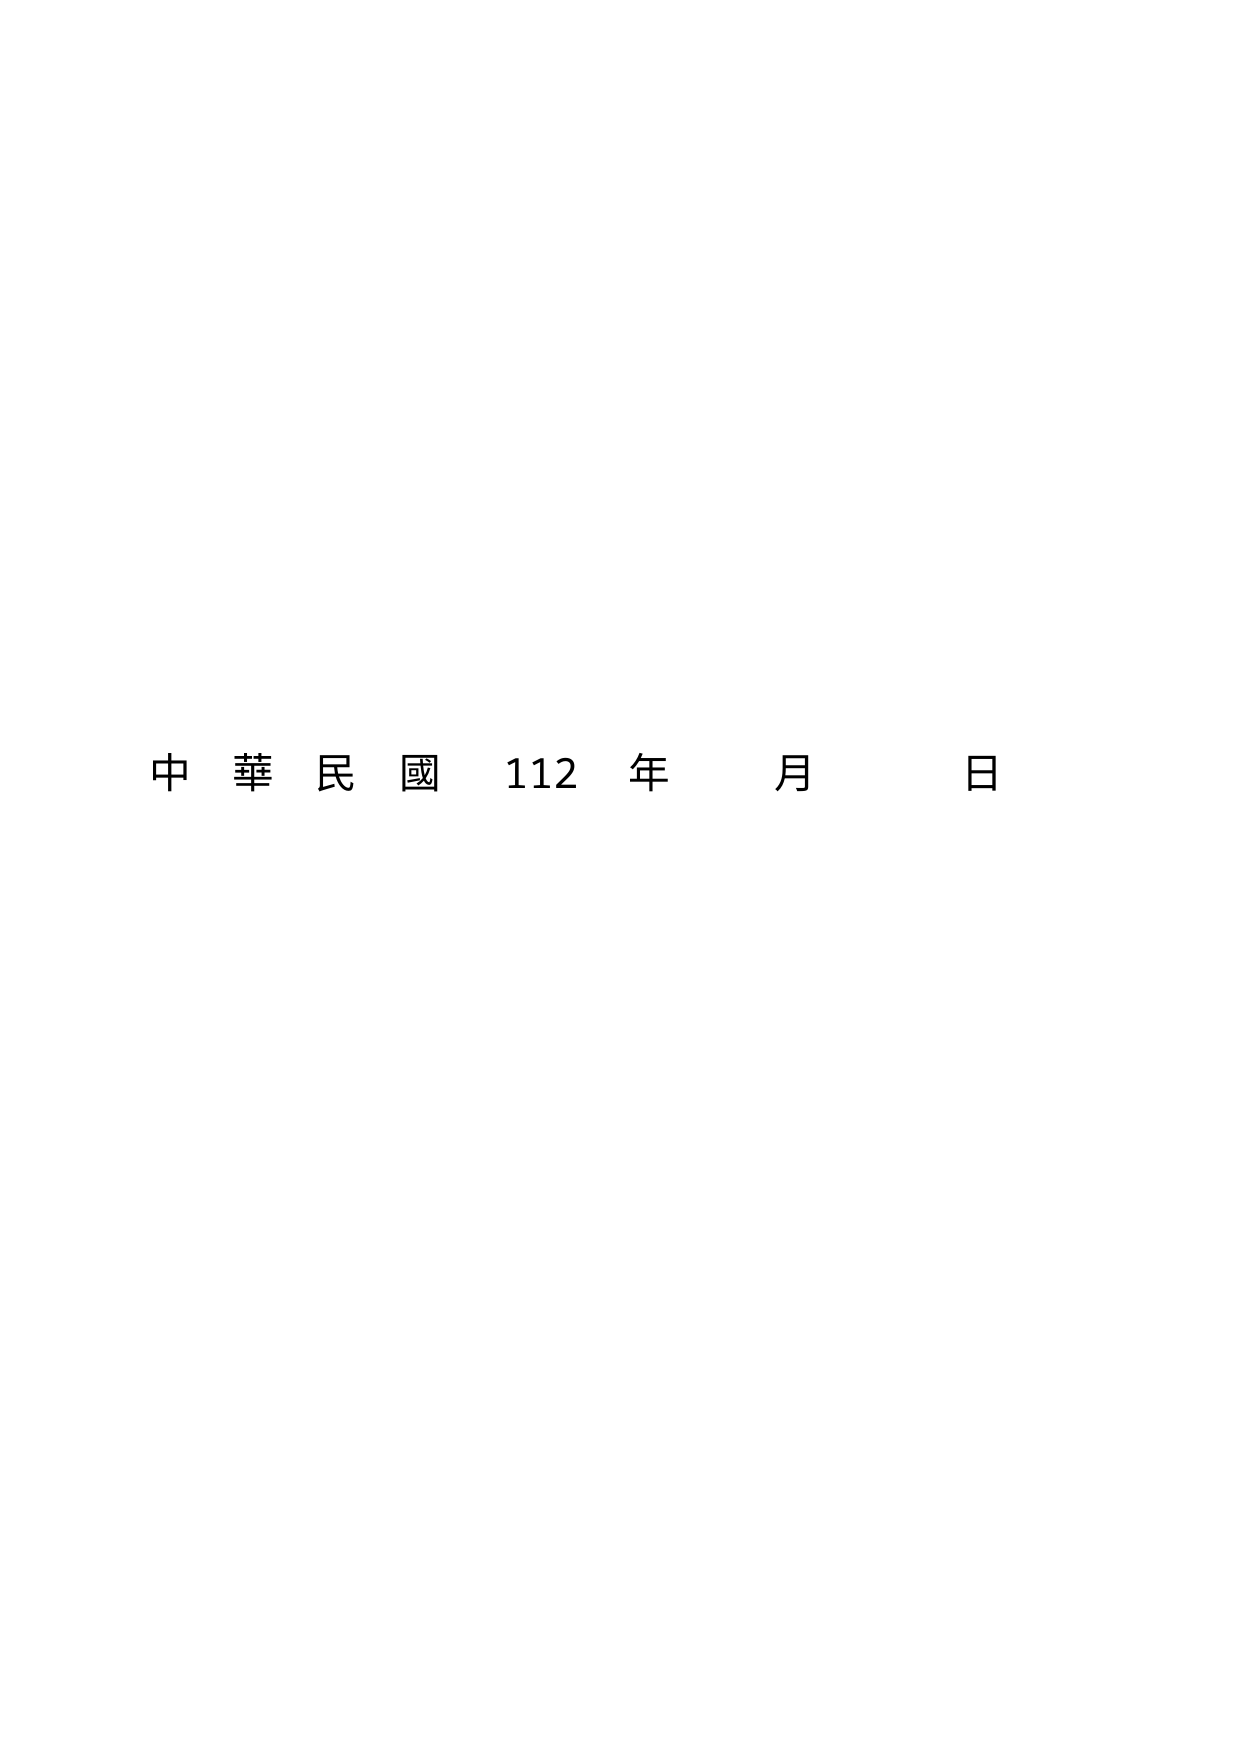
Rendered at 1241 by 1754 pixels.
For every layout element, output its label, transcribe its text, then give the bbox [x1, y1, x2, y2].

text 中 華 民 國 112 年 月 日 [149, 740, 1061, 801]
